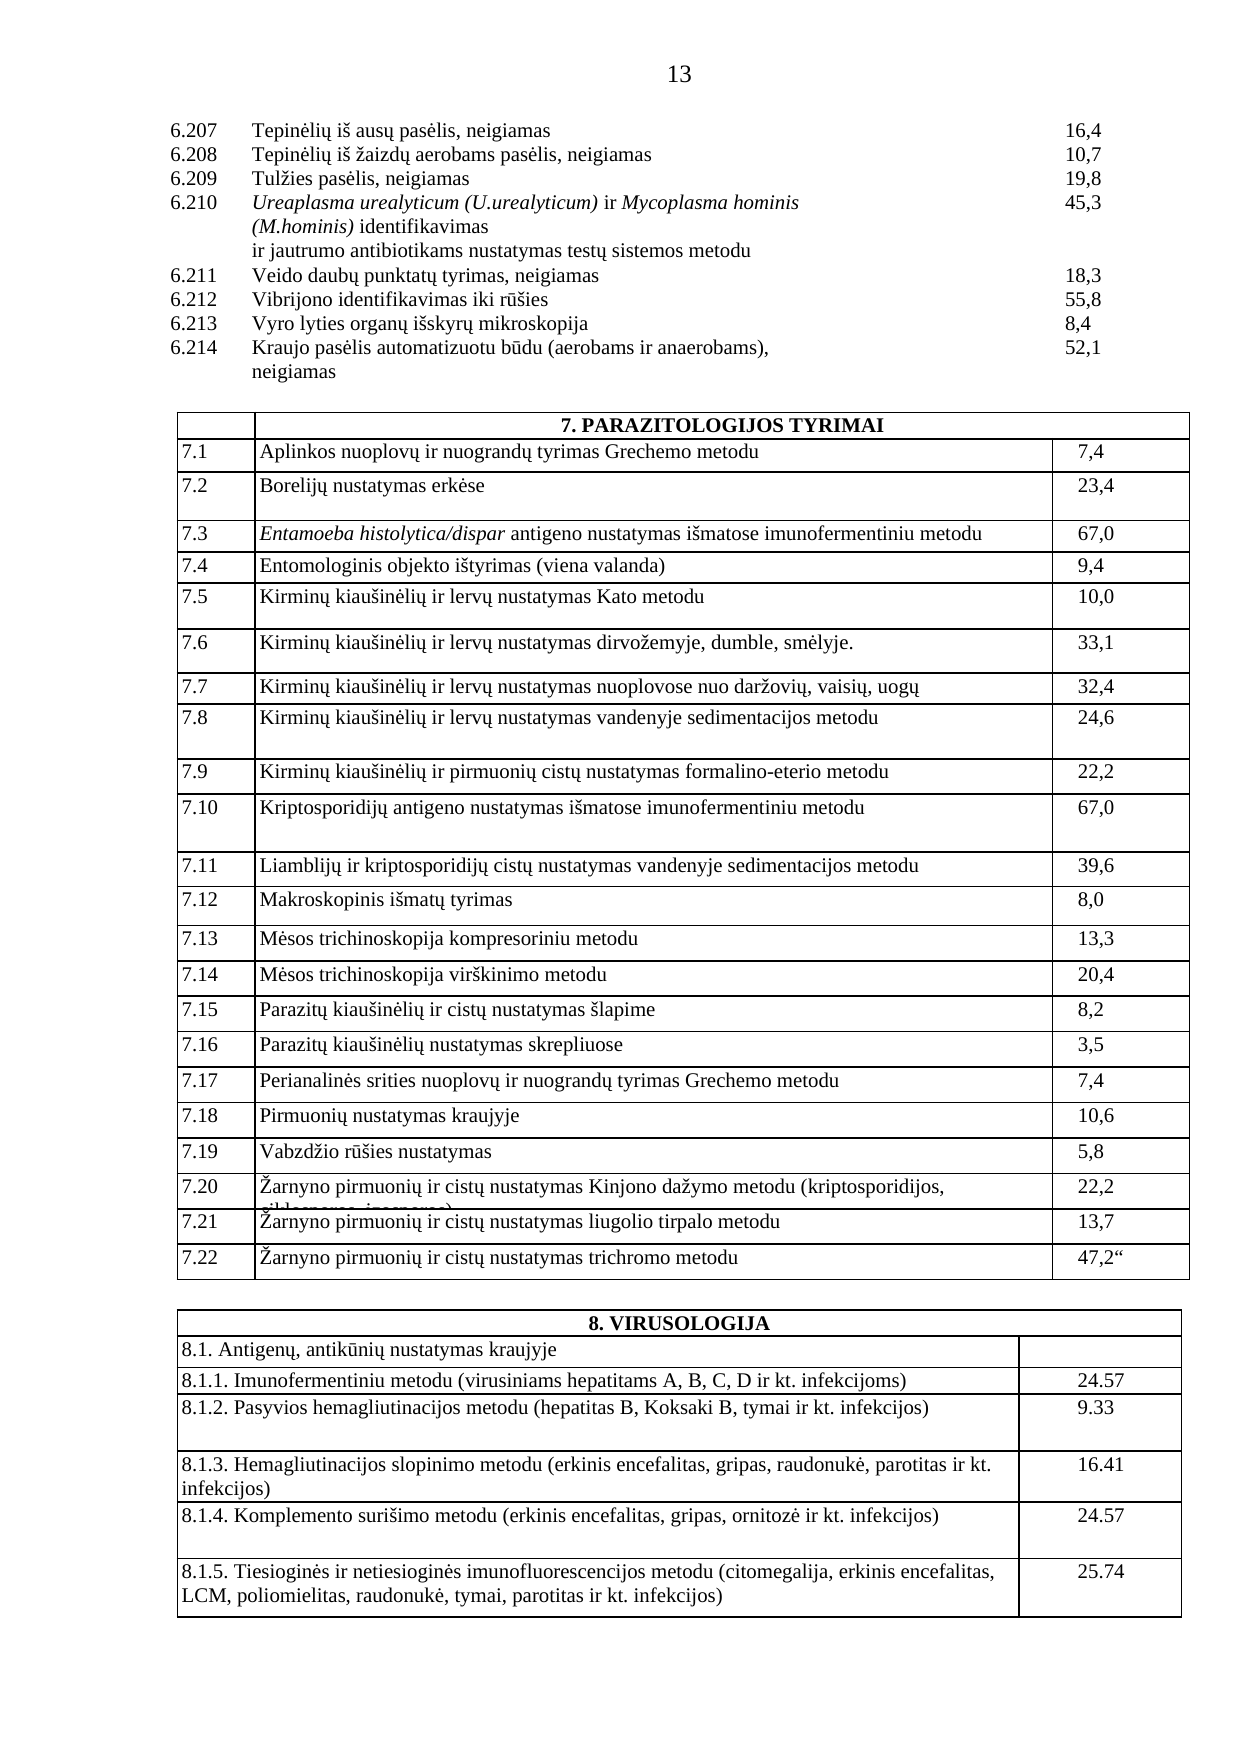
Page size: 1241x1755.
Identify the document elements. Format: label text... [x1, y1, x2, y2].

table_cell 16,4 [1033, 118, 1065, 142]
table_cell 52,1 [1033, 335, 1180, 383]
table_cell 24,6 [1053, 705, 1189, 758]
table_cell 13,3 [1053, 926, 1189, 960]
table_cell 19,8 [1033, 166, 1065, 190]
table_cell 8.1.2. Pasyvios hemagliutinacijos metodu (hepatitas B, Koksaki B, tymai ir kt. infekcijos) [178, 1395, 1018, 1450]
table_cell 13,7 [1053, 1210, 1189, 1243]
table_cell Entomologinis objekto ištyrimas (viena valanda) [256, 553, 1052, 582]
table_cell Žarnyno pirmuonių ir cistų nustatymas liugolio tirpalo metodu [256, 1210, 1052, 1243]
table_cell Kirminų kiaušinėlių ir lervų nustatymas vandenyje sedimentacijos metodu [256, 705, 1052, 758]
table_cell [826, 166, 858, 190]
table_cell 32,4 [1053, 674, 1189, 703]
table_cell 9.33 [1020, 1395, 1181, 1450]
table_cell 7,4 [1053, 1068, 1189, 1102]
table_cell [1021, 142, 1033, 166]
table_cell 7.1 [178, 440, 254, 471]
table_cell 7.4 [178, 553, 254, 582]
table_cell [826, 142, 858, 166]
table_cell 55,8 [1033, 287, 1065, 311]
table_cell 9,4 [1053, 553, 1189, 582]
table_cell [826, 263, 858, 287]
table_cell Kirminų kiaušinėlių ir lervų nustatymas nuoplovose nuo daržovių, vaisių, uogų [256, 674, 1052, 703]
table_cell Perianalinės srities nuoplovų ir nuograndų tyrimas Grechemo metodu [256, 1068, 1052, 1102]
table_cell Mėsos trichinoskopija kompresoriniu metodu [256, 926, 1052, 960]
table_cell 3,5 [1053, 1032, 1189, 1066]
table_cell [826, 190, 1033, 238]
table_cell 7.2 [178, 473, 254, 520]
table_cell 55,8 [1169, 287, 1180, 311]
table_cell 8,0 [1053, 887, 1189, 924]
table_cell 7.15 [178, 997, 254, 1031]
table_cell [1020, 1337, 1181, 1366]
table_cell 7.14 [178, 962, 254, 995]
table_cell Žarnyno pirmuonių ir cistų nustatymas trichromo metodu [256, 1245, 1052, 1279]
table_cell 7,4 [1053, 440, 1189, 471]
table_cell 10,0 [1053, 584, 1189, 628]
table_cell 8,2 [1053, 997, 1189, 1031]
table_cell [1180, 311, 1201, 335]
table_cell Mėsos trichinoskopija virškinimo metodu [256, 962, 1052, 995]
table_cell 7.10 [178, 795, 254, 851]
table_cell Pirmuonių nustatymas kraujyje [256, 1103, 1052, 1137]
table_cell 67,0 [1053, 795, 1189, 851]
table_cell 8.1.5. Tiesioginės ir netiesioginės imunofluorescencijos metodu (citomegalija, erkinis encefalitas, LCM, poliomielitas, raudonukė, tymai, parotitas ir kt. infekcijos) [178, 1559, 1018, 1616]
table_cell [1021, 311, 1033, 335]
table_cell 8,4 [1033, 311, 1065, 335]
table_cell [1021, 263, 1033, 287]
table_cell Kriptosporidijų antigeno nustatymas išmatose imunofermentiniu metodu [256, 795, 1052, 851]
table_cell [1021, 166, 1033, 190]
table_cell Parazitų kiaušinėlių ir cistų nustatymas šlapime [256, 997, 1052, 1031]
table_cell [826, 311, 858, 335]
table_cell [826, 118, 858, 142]
table_cell 8.1. Antigenų, antikūnių nustatymas kraujyje [178, 1337, 1018, 1366]
table_cell Entamoeba histolytica/dispar antigeno nustatymas išmatose imunofermentiniu metodu [256, 521, 1052, 551]
table_cell 7.21 [178, 1210, 254, 1243]
table_header 8. VIRUSOLOGIJA [178, 1311, 1181, 1335]
table_cell 10,7 [1033, 142, 1065, 166]
table_cell [1180, 239, 1201, 262]
table_cell 7.22 [178, 1245, 254, 1279]
table_cell 67,0 [1053, 521, 1189, 551]
table_cell 22,2 [1053, 760, 1189, 793]
table_cell 8.1.3. Hemagliutinacijos slopinimo metodu (erkinis encefalitas, gripas, raudonukė, parotitas ir kt. infekcijos) [178, 1452, 1018, 1501]
table_cell 22,2 [1053, 1174, 1189, 1208]
table_cell [1180, 142, 1201, 166]
table_cell 5,8 [1053, 1139, 1189, 1172]
table_cell 6.214 [170, 359, 240, 383]
table_cell [1180, 118, 1201, 142]
table_cell 24.57 [1020, 1503, 1181, 1558]
table_cell 7.17 [178, 1068, 254, 1102]
table_cell 23,4 [1053, 473, 1189, 520]
table_cell 8.1.4. Komplemento surišimo metodu (erkinis encefalitas, gripas, ornitozė ir kt. infekcijos) [178, 1503, 1018, 1558]
table_cell [1180, 190, 1240, 238]
table_cell 7.3 [178, 521, 254, 551]
table_cell [1180, 335, 1240, 383]
table_cell 8,4 [1169, 311, 1180, 335]
table_cell 24.57 [1020, 1368, 1181, 1393]
table_cell [826, 335, 1033, 383]
table_cell 7.9 [178, 760, 254, 793]
table_cell 8.1.1. Imunofermentiniu metodu (virusiniams hepatitams A, B, C, D ir kt. infekcijoms) [178, 1368, 1018, 1393]
table_cell [826, 239, 858, 262]
table_cell 7.20 [178, 1174, 254, 1208]
table_cell 10,6 [1053, 1103, 1189, 1137]
table_cell 45,3 [1033, 190, 1180, 238]
table_cell 18,3 [1169, 263, 1180, 287]
table_cell 7.5 [178, 584, 254, 628]
table_cell 10,7 [1169, 142, 1180, 166]
table_cell [1180, 287, 1201, 311]
table_cell Vabzdžio rūšies nustatymas [256, 1139, 1052, 1172]
table_cell [1180, 263, 1201, 287]
table_cell [1033, 239, 1065, 262]
table_cell 16.41 [1020, 1452, 1181, 1501]
table_cell 7.12 [178, 887, 254, 924]
table_cell 16,4 [1169, 118, 1180, 142]
table_cell Liamblijų ir kriptosporidijų cistų nustatymas vandenyje sedimentacijos metodu [256, 853, 1052, 886]
table_cell 7.13 [178, 926, 254, 960]
table_cell Kirminų kiaušinėlių ir lervų nustatymas dirvožemyje, dumble, smėlyje. [256, 630, 1052, 672]
table_header [178, 413, 254, 438]
table_cell 7.19 [178, 1139, 254, 1172]
table_cell [1169, 239, 1180, 262]
table_cell 7.8 [178, 705, 254, 758]
table_cell 6.210 [170, 214, 240, 238]
table_cell 7.16 [178, 1032, 254, 1066]
table_cell 18,3 [1033, 263, 1065, 287]
table_cell 25.74 [1020, 1559, 1181, 1616]
table_cell 7.6 [178, 630, 254, 672]
table_cell [1021, 239, 1033, 262]
table_cell [826, 287, 858, 311]
table_cell 47,2“ [1053, 1245, 1189, 1279]
table_cell [1021, 118, 1033, 142]
table_cell Kirminų kiaušinėlių ir pirmuonių cistų nustatymas formalino-eterio metodu [256, 760, 1052, 793]
table_cell 19,8 [1169, 166, 1180, 190]
table_cell 7.11 [178, 853, 254, 886]
table_cell 33,1 [1053, 630, 1189, 672]
table_cell 39,6 [1053, 853, 1189, 886]
table_cell 20,4 [1053, 962, 1189, 995]
table_header 7. PARAZITOLOGIJOS TYRIMAI [256, 413, 1189, 438]
table_cell [1021, 287, 1033, 311]
table_cell Makroskopinis išmatų tyrimas [256, 887, 1052, 924]
table_cell Kirminų kiaušinėlių ir lervų nustatymas Kato metodu [256, 584, 1052, 628]
table_cell Borelijų nustatymas erkėse [256, 473, 1052, 520]
table_cell Aplinkos nuoplovų ir nuograndų tyrimas Grechemo metodu [256, 440, 1052, 471]
table_cell 7.7 [178, 674, 254, 703]
table_cell [1180, 166, 1201, 190]
table_cell Parazitų kiaušinėlių nustatymas skrepliuose [256, 1032, 1052, 1066]
table_cell 7.18 [178, 1103, 254, 1137]
